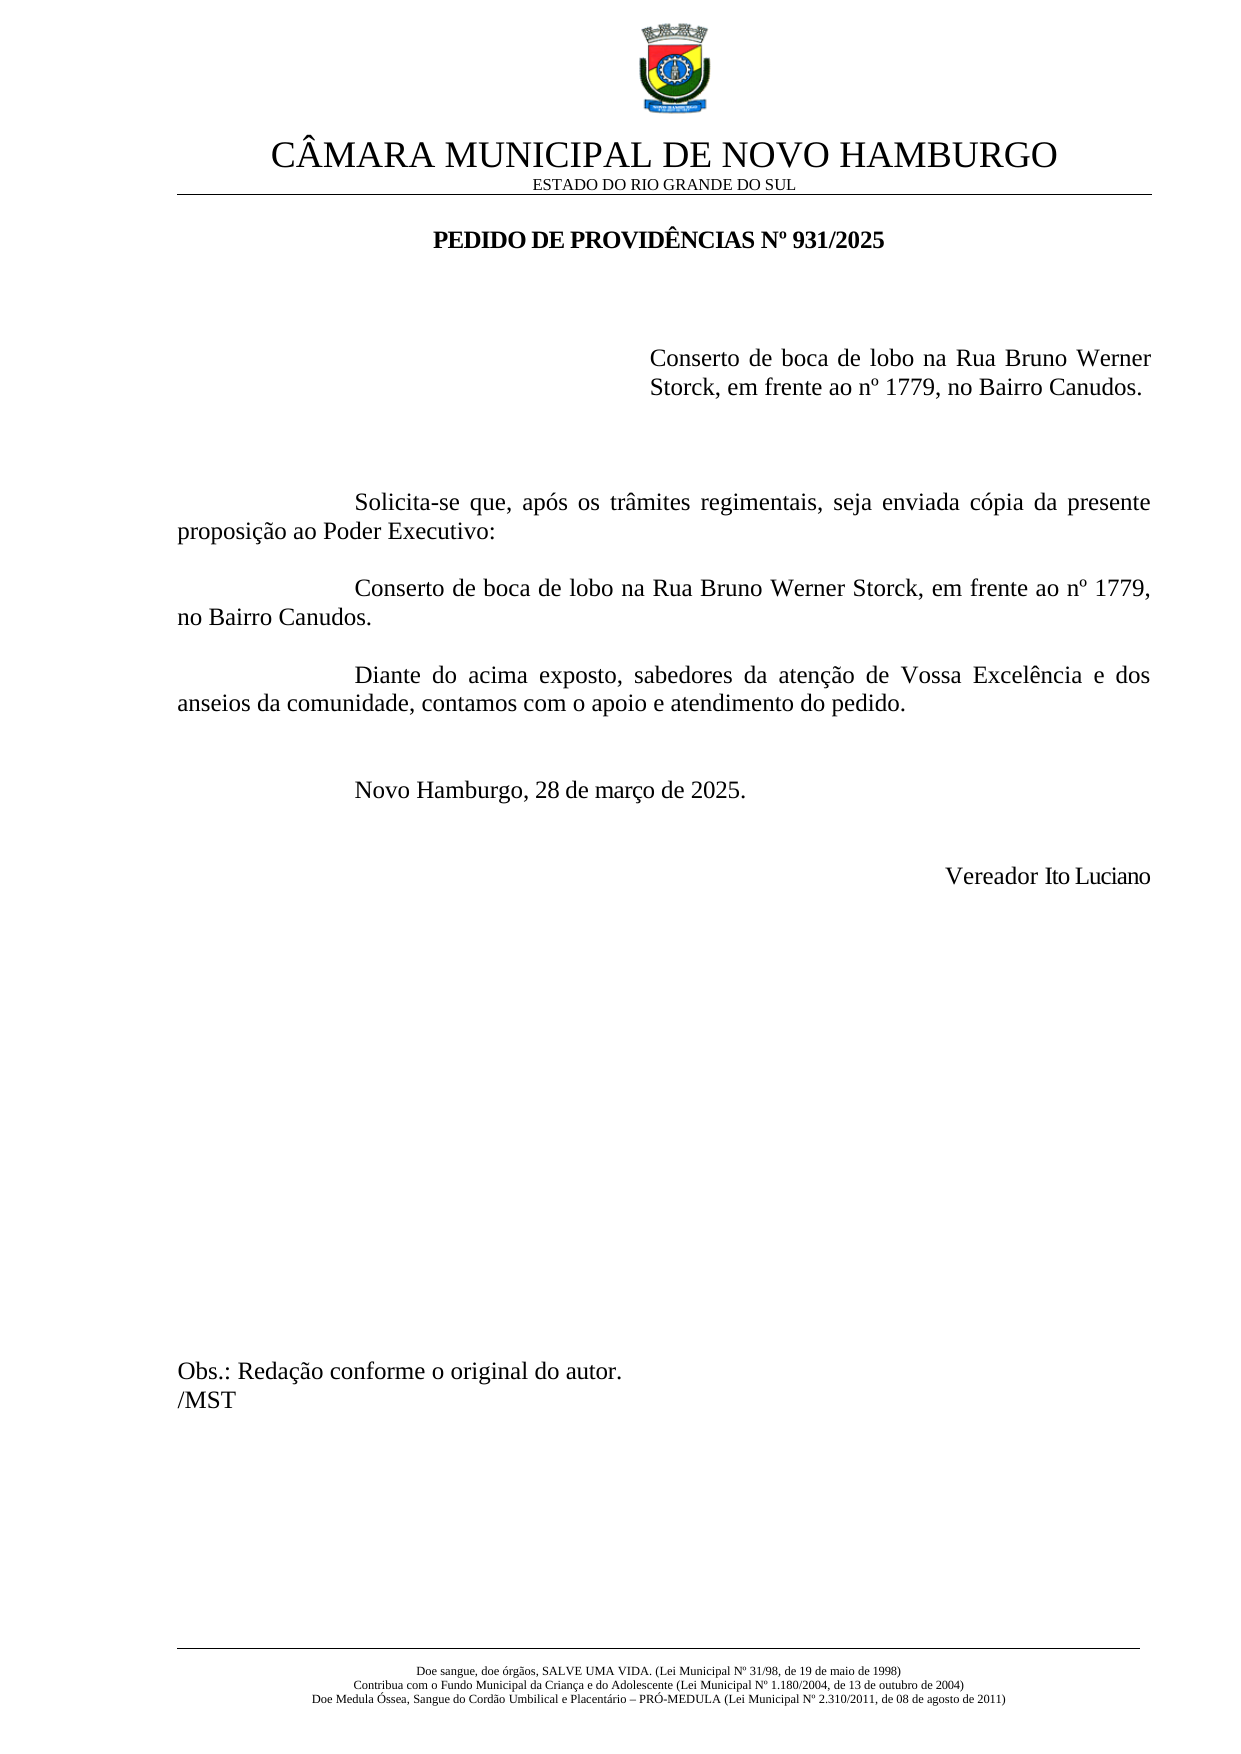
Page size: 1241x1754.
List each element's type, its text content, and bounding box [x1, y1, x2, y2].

text Solicita-se que, após os trâmites regimentais, seja enviada cópia da presente proposição ao Poder Executivo: [177, 487, 1152, 545]
picture [633, 16, 714, 118]
text Conserto de boca de lobo na Rua Bruno Werner Storck, em frente ao nº 1779, no Bairro Canudos. [649, 343, 1152, 401]
text /MST [177, 1385, 1152, 1413]
text Obs.: Redação conforme o original do autor. [177, 1356, 1152, 1385]
text Conserto de boca de lobo na Rua Bruno Werner Storck, em frente ao nº 1779, no Bairro Canudos. [177, 573, 1152, 631]
text PEDIDO DE PROVIDÊNCIAS Nº 931/2025 [177, 225, 1141, 254]
text Novo Hamburgo, 28 de março de 2025. [177, 775, 1152, 803]
text Diante do acima exposto, sabedores da atenção de Vossa Excelência e dos anseios da comunidade, contamos com o apoio e atendimento do pedido. [177, 660, 1152, 717]
text Vereador Ito Luciano [413, 861, 1152, 890]
